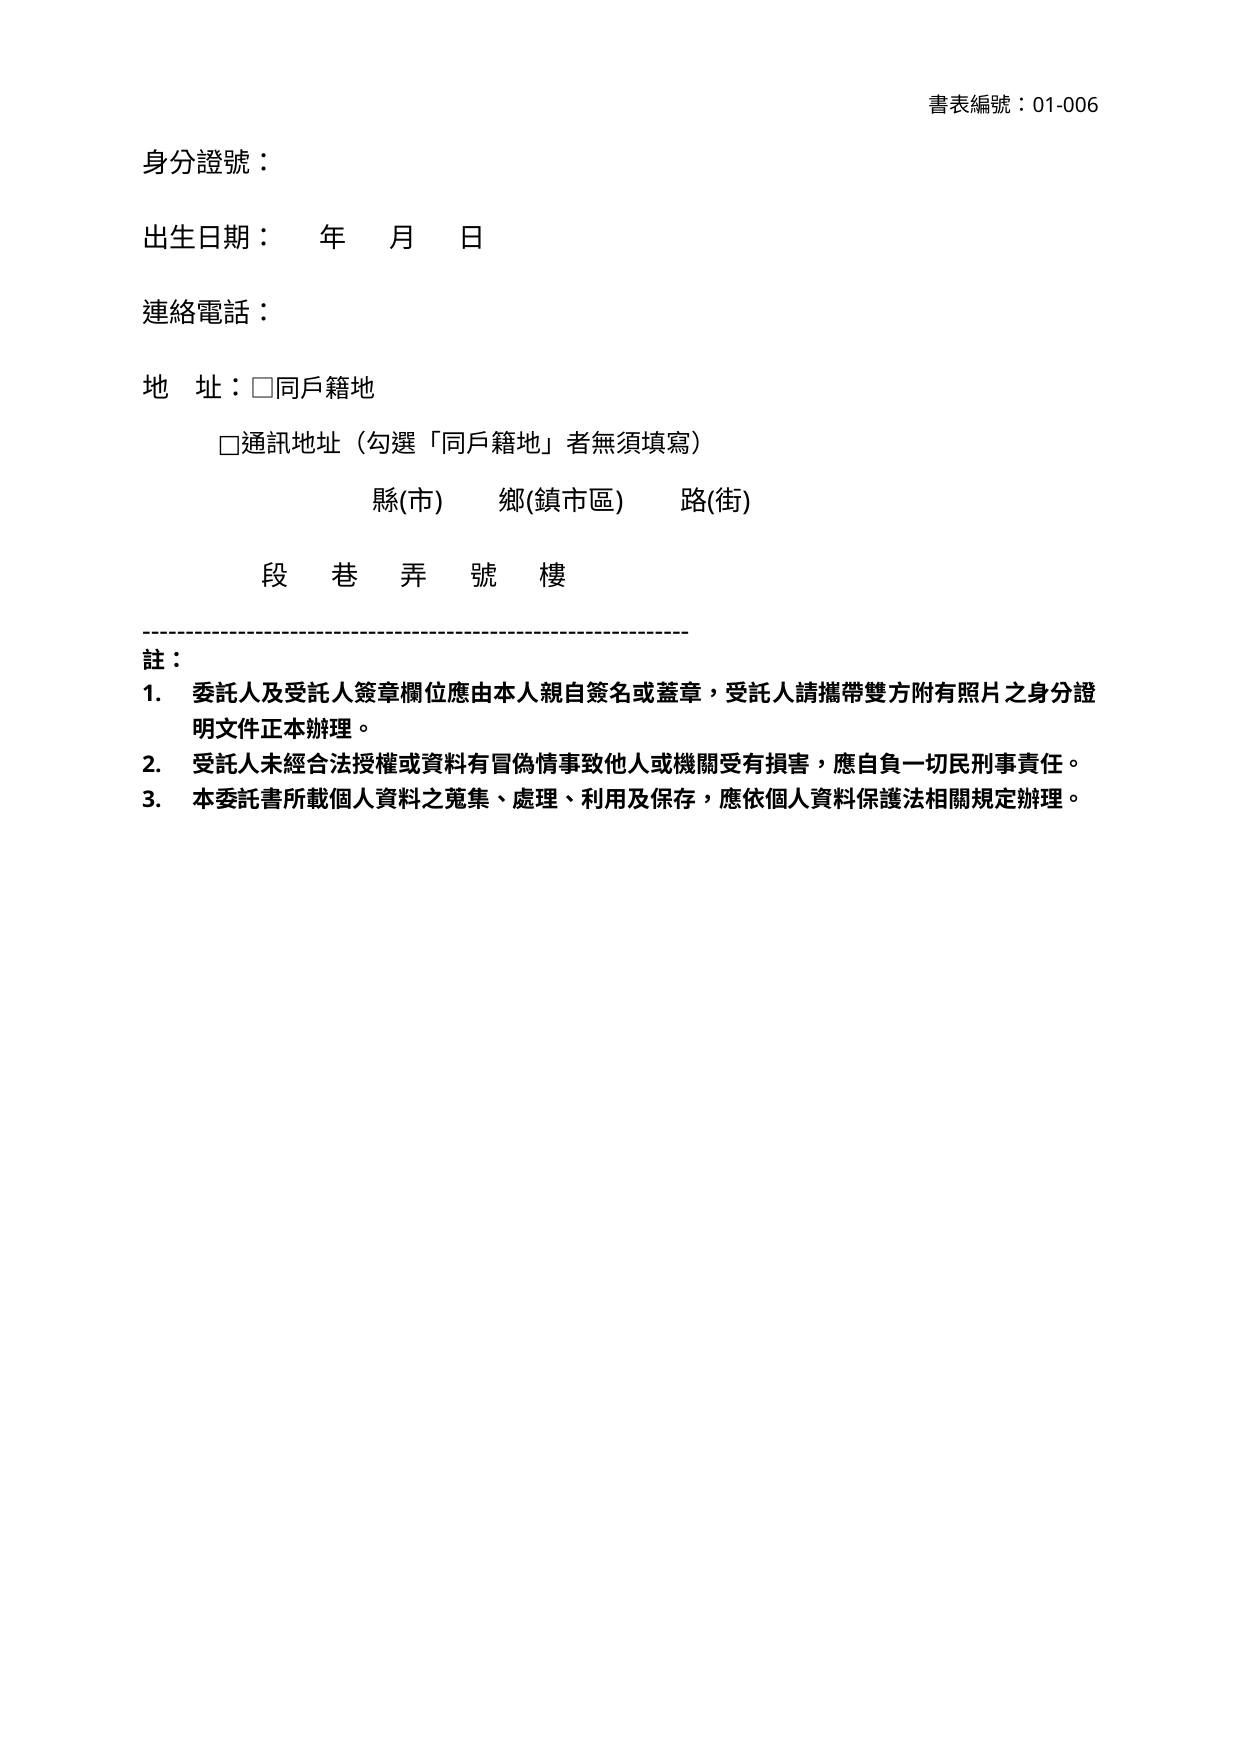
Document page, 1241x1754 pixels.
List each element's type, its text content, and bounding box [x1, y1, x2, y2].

list 委託人及受託人簽章欄位應由本人親自簽名或蓋章，受託人請攜帶雙方附有照片之身分證明文件正本辦理。 [142, 673, 1098, 744]
list 本委託書所載個人資料之蒐集、處理、利用及保存，應依個人資料保護法相關規定辦理。 [142, 779, 1098, 815]
text 身分證號： [142, 123, 1098, 198]
text 連絡電話： [142, 273, 1098, 348]
text 出生日期： 年 月 日 [142, 198, 1098, 273]
text --------------------------------------------------------------- [142, 611, 1098, 648]
text 地 址：□同戶籍地 [142, 348, 1098, 423]
text 註： [142, 648, 1098, 673]
text □通訊地址（勾選「同戶籍地」者無須填寫） [147, 423, 1098, 461]
list 受託人未經合法授權或資料有冒偽情事致他人或機關受有損害，應自負一切民刑事責任。 [142, 744, 1098, 779]
text 縣(市) 鄉(鎮市區) 路(街) [142, 461, 1098, 536]
text 段 巷 弄 號 樓 [142, 536, 1098, 611]
